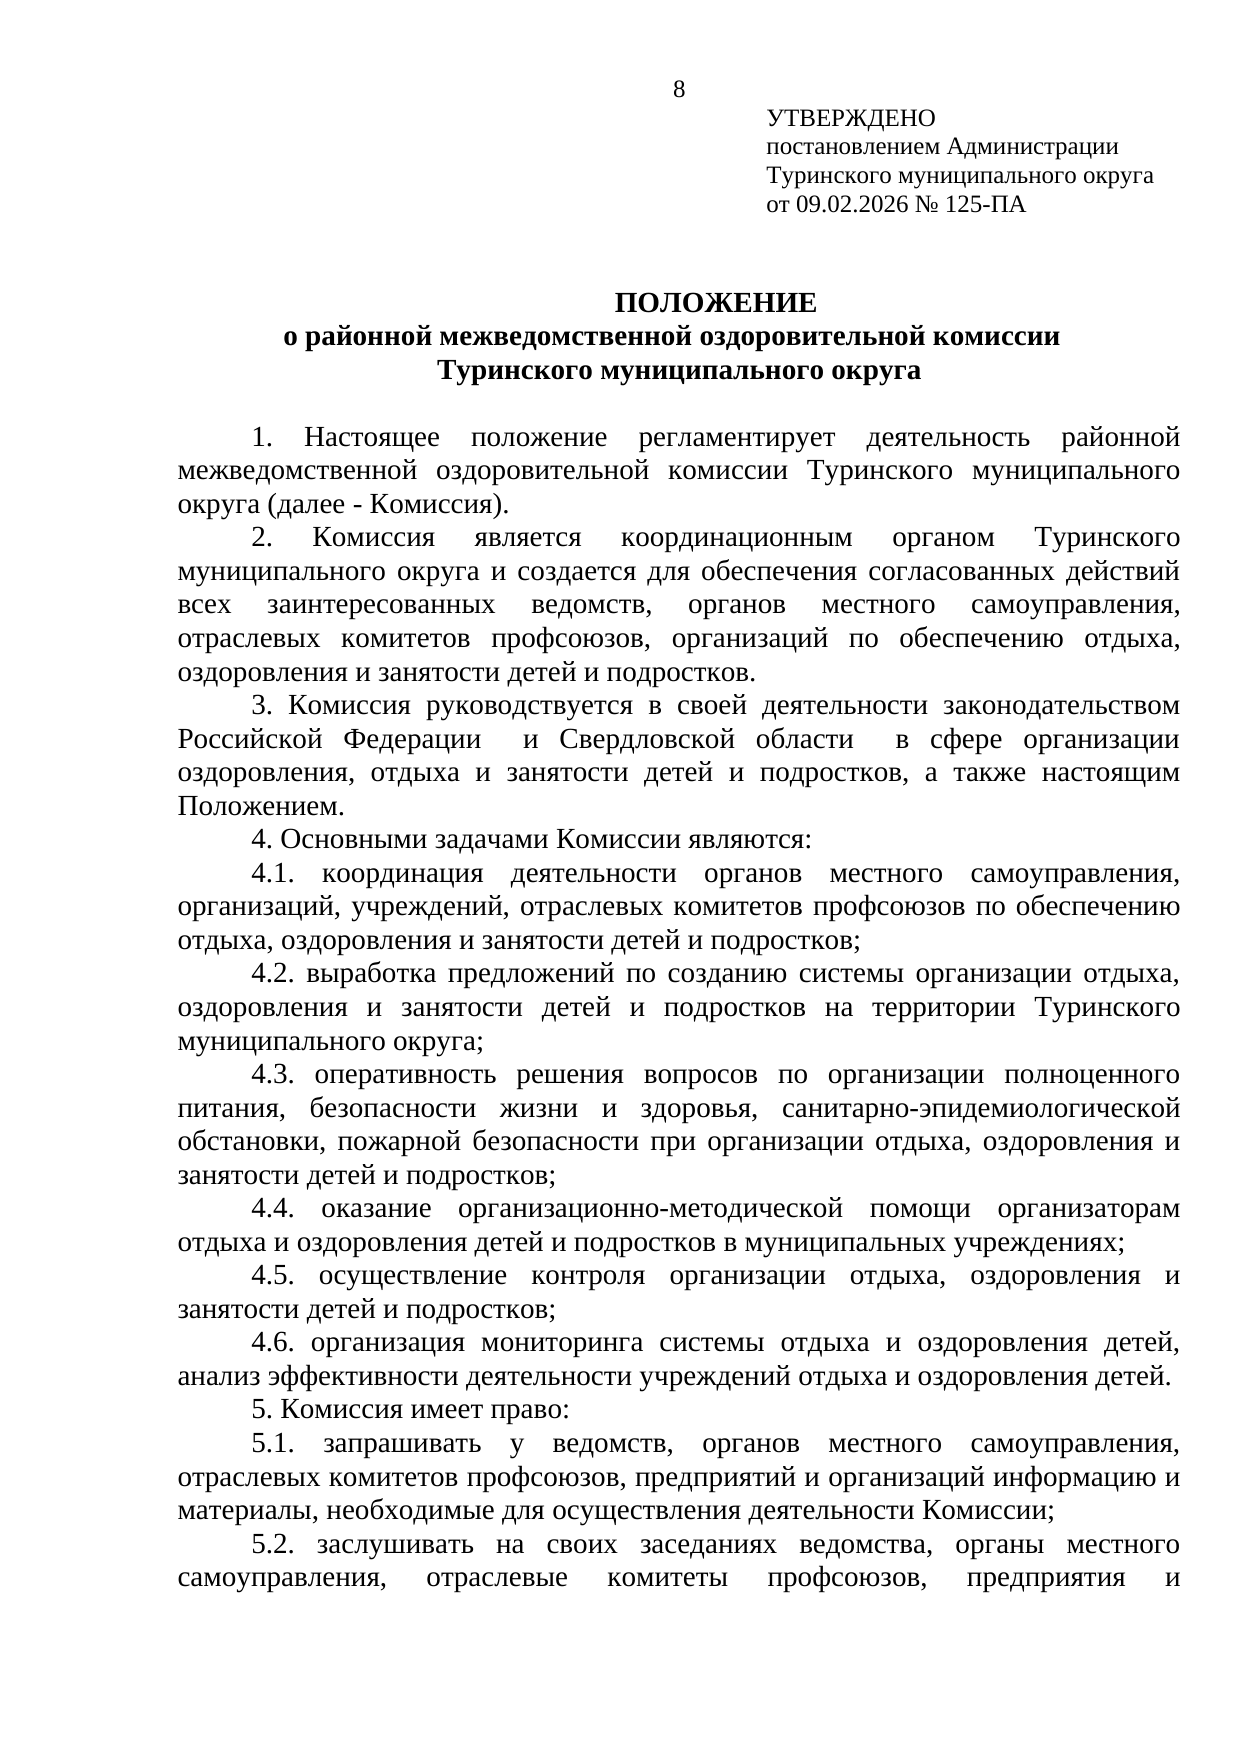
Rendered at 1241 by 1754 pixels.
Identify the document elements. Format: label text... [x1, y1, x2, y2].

text 5. Комиссия имеет право: [177, 1392, 1181, 1425]
text 4.1. координация деятельности органов местного самоуправления, организаций, учреждений, отраслевых комитетов профсоюзов по обеспечению отдыха, оздоровления и занятости детей и подростков; [177, 855, 1181, 956]
text 4.2. выработка предложений по созданию системы организации отдыха, оздоровления и занятости детей и подростков на территории Туринского муниципального округа; [177, 956, 1181, 1056]
text УТВЕРЖДЕНО [766, 103, 1181, 131]
text от 09.02.2026 № 125-ПА [766, 189, 1181, 218]
text 5.2. заслушивать на своих заседаниях ведомства, органы местного самоуправления, отраслевые комитеты профсоюзов, предприятия и [177, 1526, 1181, 1593]
text постановлением Администрации [766, 131, 1181, 160]
text 5.1. запрашивать у ведомств, органов местного самоуправления, отраслевых комитетов профсоюзов, предприятий и организаций информацию и материалы, необходимые для осуществления деятельности Комиссии; [177, 1425, 1181, 1526]
text 4.5. осуществление контроля организации отдыха, оздоровления и занятости детей и подростков; [177, 1257, 1181, 1324]
text 4.6. организация мониторинга системы отдыха и оздоровления детей, анализ эффективности деятельности учреждений отдыха и оздоровления детей. [177, 1324, 1181, 1392]
text 4. Основными задачами Комиссии являются: [177, 821, 1181, 855]
text 2. Комиссия является координационным органом Туринского муниципального округа и создается для обеспечения согласованных действий всех заинтересованных ведомств, органов местного самоуправления, отраслевых комитетов профсоюзов, организаций по обеспечению отдыха, оздоровления и занятости детей и подростков. [177, 519, 1181, 687]
text 4.3. оперативность решения вопросов по организации полноценного питания, безопасности жизни и здоровья, санитарно-эпидемиологической обстановки, пожарной безопасности при организации отдыха, оздоровления и занятости детей и подростков; [177, 1056, 1181, 1190]
text 3. Комиссия руководствуется в своей деятельности законодательством Российской Федерации и Свердловской области в сфере организации оздоровления, отдыха и занятости детей и подростков, а также настоящим Положением. [177, 687, 1181, 821]
text о районной межведомственной оздоровительной комиссии Туринского муниципального округа [177, 318, 1181, 385]
text 4.4. оказание организационно-методической помощи организаторам отдыха и оздоровления детей и подростков в муниципальных учреждениях; [177, 1190, 1181, 1257]
text Туринского муниципального округа [766, 160, 1181, 189]
text ПОЛОЖЕНИЕ [177, 285, 1181, 318]
text 1. Настоящее положение регламентирует деятельность районной межведомственной оздоровительной комиссии Туринского муниципального округа (далее - Комиссия). [177, 419, 1181, 519]
